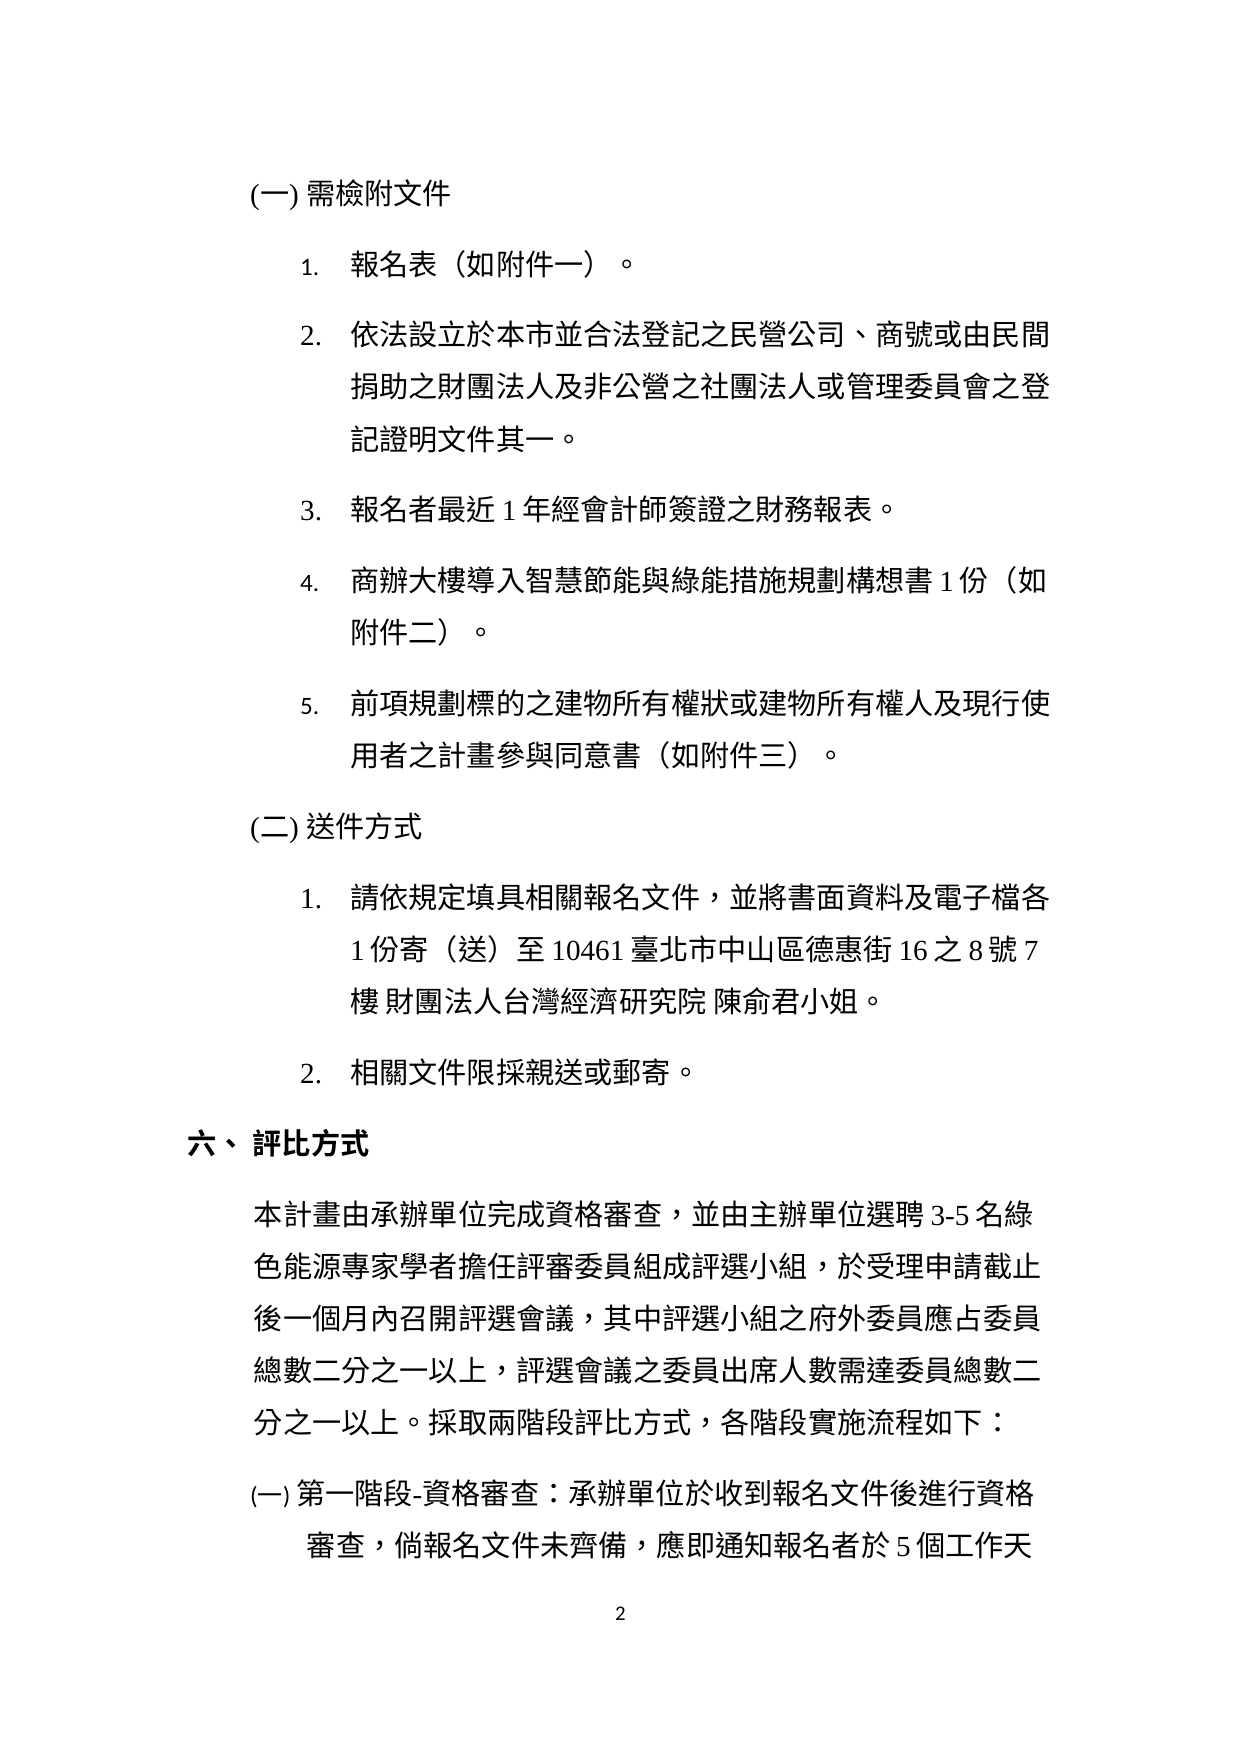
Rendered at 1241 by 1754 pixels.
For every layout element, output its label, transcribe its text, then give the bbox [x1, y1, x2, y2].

list 報名者最近1年經會計師簽證之財務報表。 [300, 479, 1053, 531]
list 需檢附文件 [250, 162, 1053, 214]
list 商辦大樓導入智慧節能與綠能措施規劃構想書1份（如附件二）。 [300, 550, 1053, 654]
text 本計畫由承辦單位完成資格審查，並由主辦單位選聘3-5名綠色能源專家學者擔任評審委員組成評選小組，於受理申請截止後一個月內召開評選會議，其中評選小組之府外委員應占委員總數二分之一以上，評選會議之委員出席人數需達委員總數二分之一以上。採取兩階段評比方式，各階段實施流程如下： [254, 1183, 1053, 1444]
list 相關文件限採親送或郵寄。 [300, 1042, 1053, 1094]
list 前項規劃標的之建物所有權狀或建物所有權人及現行使用者之計畫參與同意書（如附件三）。 [300, 673, 1053, 777]
list 送件方式 [250, 796, 1053, 848]
list 評比方式 [187, 1112, 1053, 1164]
list 依法設立於本市並合法登記之民營公司、商號或由民間捐助之財團法人及非公營之社團法人或管理委員會之登記證明文件其一。 [300, 304, 1053, 460]
list 第一階段-資格審查：承辦單位於收到報名文件後進行資格審查，倘報名文件未齊備，應即通知報名者於5個工作天 [250, 1462, 1053, 1567]
list 報名表（如附件一）。 [300, 233, 1053, 285]
list 請依規定填具相關報名文件，並將書面資料及電子檔各1份寄（送）至10461臺北市中山區德惠街16之8號7樓 財團法人台灣經濟研究院 陳俞君小姐。 [300, 867, 1053, 1023]
